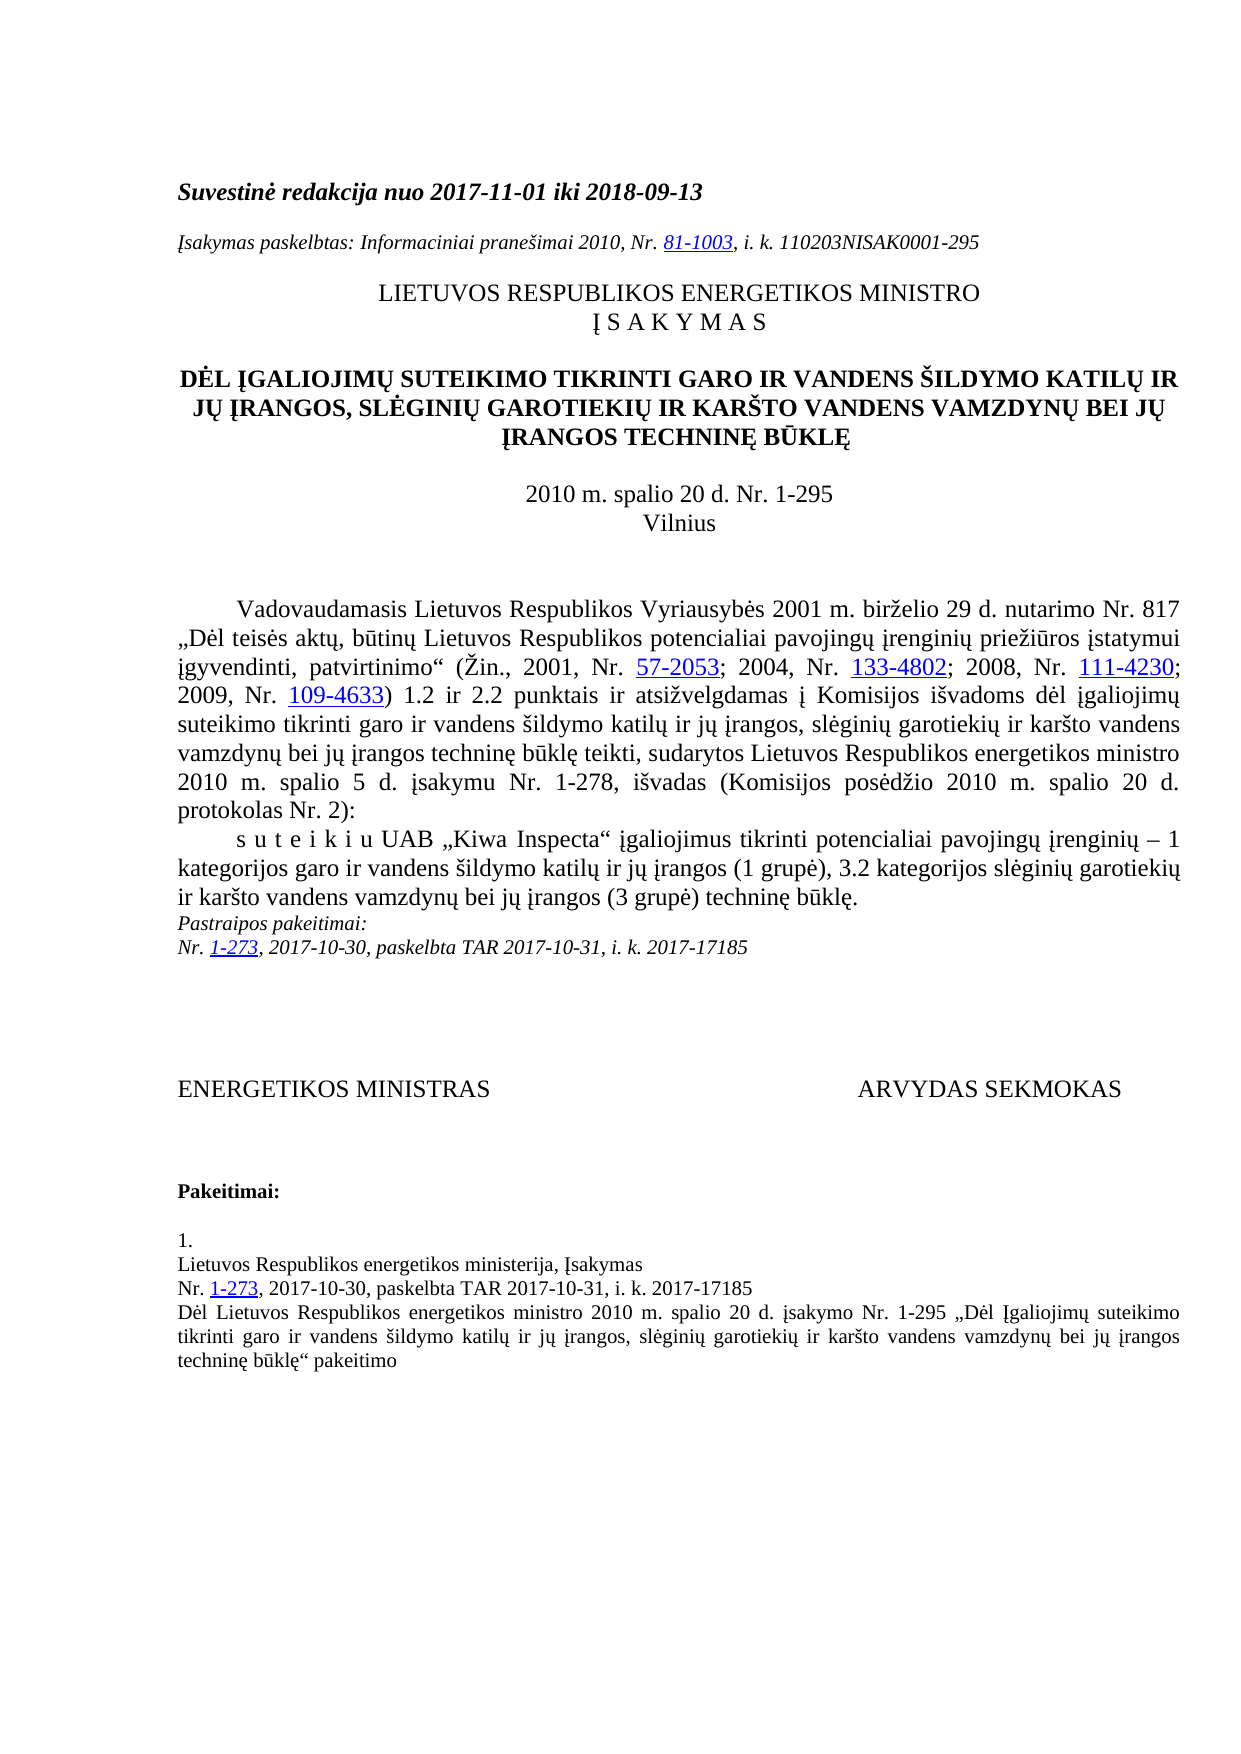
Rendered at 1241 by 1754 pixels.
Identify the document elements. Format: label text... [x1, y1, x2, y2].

text Pastraipos pakeitimai: [177, 911, 1181, 935]
text s u t e i k i u UAB „Kiwa Inspecta“ įgaliojimus tikrinti potencialiai pavojingų įrenginių – 1 kategorijos garo ir vandens šildymo katilų ir jų įrangos (1 grupė), 3.2 kategorijos slėginių garotiekių ir karšto vandens vamzdynų bei jų įrangos (3 grupė) techninę būklę. [177, 824, 1181, 911]
text Energetikos ministras Arvydas Sekmokas [177, 1074, 1181, 1102]
text DĖL ĮGALIOJIMŲ SUTEIKIMO TIKRINTI GARO IR VANDENS ŠILDYMO KATILŲ IR JŲ ĮRANGOS, SLĖGINIŲ GAROTIEKIŲ IR KARŠTO VANDENS VAMZDYNŲ BEI JŲ ĮRANGOS TECHNINĘ BŪKLĘ [177, 364, 1181, 451]
text ĮSAKYMAS [177, 307, 1181, 336]
text Vilnius [177, 508, 1181, 537]
text Įsakymas paskelbtas: Informaciniai pranešimai 2010, Nr. 81-1003, i. k. 110203NISAK0001-295 [177, 230, 1181, 254]
text LIETUVOS RESPUBLIKOS ENERGETIKOS MINISTRO [177, 278, 1181, 307]
text Vadovaudamasis Lietuvos Respublikos Vyriausybės 2001 m. birželio 29 d. nutarimo Nr. 817 „Dėl teisės aktų, būtinų Lietuvos Respublikos potencialiai pavojingų įrenginių priežiūros įstatymui įgyvendinti, patvirtinimo“ (Žin., 2001, Nr. 57-2053; 2004, Nr. 133-4802; 2008, Nr. 111-4230; 2009, Nr. 109-4633) 1.2 ir 2.2 punktais ir atsižvelgdamas į Komisijos išvadoms dėl įgaliojimų suteikimo tikrinti garo ir vandens šildymo katilų ir jų įrangos, slėginių garotiekių ir karšto vandens vamzdynų bei jų įrangos techninę būklę teikti, sudarytos Lietuvos Respublikos energetikos ministro 2010 m. spalio 5 d. įsakymu Nr. 1-278, išvadas (Komisijos posėdžio 2010 m. spalio 20 d. protokolas Nr. 2): [177, 594, 1181, 824]
text Suvestinė redakcija nuo 2017-11-01 iki 2018-09-13 [177, 177, 1181, 206]
text Nr. 1-273, 2017-10-30, paskelbta TAR 2017-10-31, i. k. 2017-17185 [177, 1276, 1181, 1300]
text 1. [177, 1227, 1181, 1252]
text Lietuvos Respublikos energetikos ministerija, Įsakymas [177, 1252, 1181, 1276]
text 2010 m. spalio 20 d. Nr. 1-295 [177, 479, 1181, 508]
text Pakeitimai: [177, 1179, 1181, 1203]
text Dėl Lietuvos Respublikos energetikos ministro 2010 m. spalio 20 d. įsakymo Nr. 1-295 „Dėl Įgaliojimų suteikimo tikrinti garo ir vandens šildymo katilų ir jų įrangos, slėginių garotiekių ir karšto vandens vamzdynų bei jų įrangos techninę būklę“ pakeitimo [177, 1300, 1181, 1372]
text Nr. 1-273, 2017-10-30, paskelbta TAR 2017-10-31, i. k. 2017-17185 [177, 935, 1181, 959]
